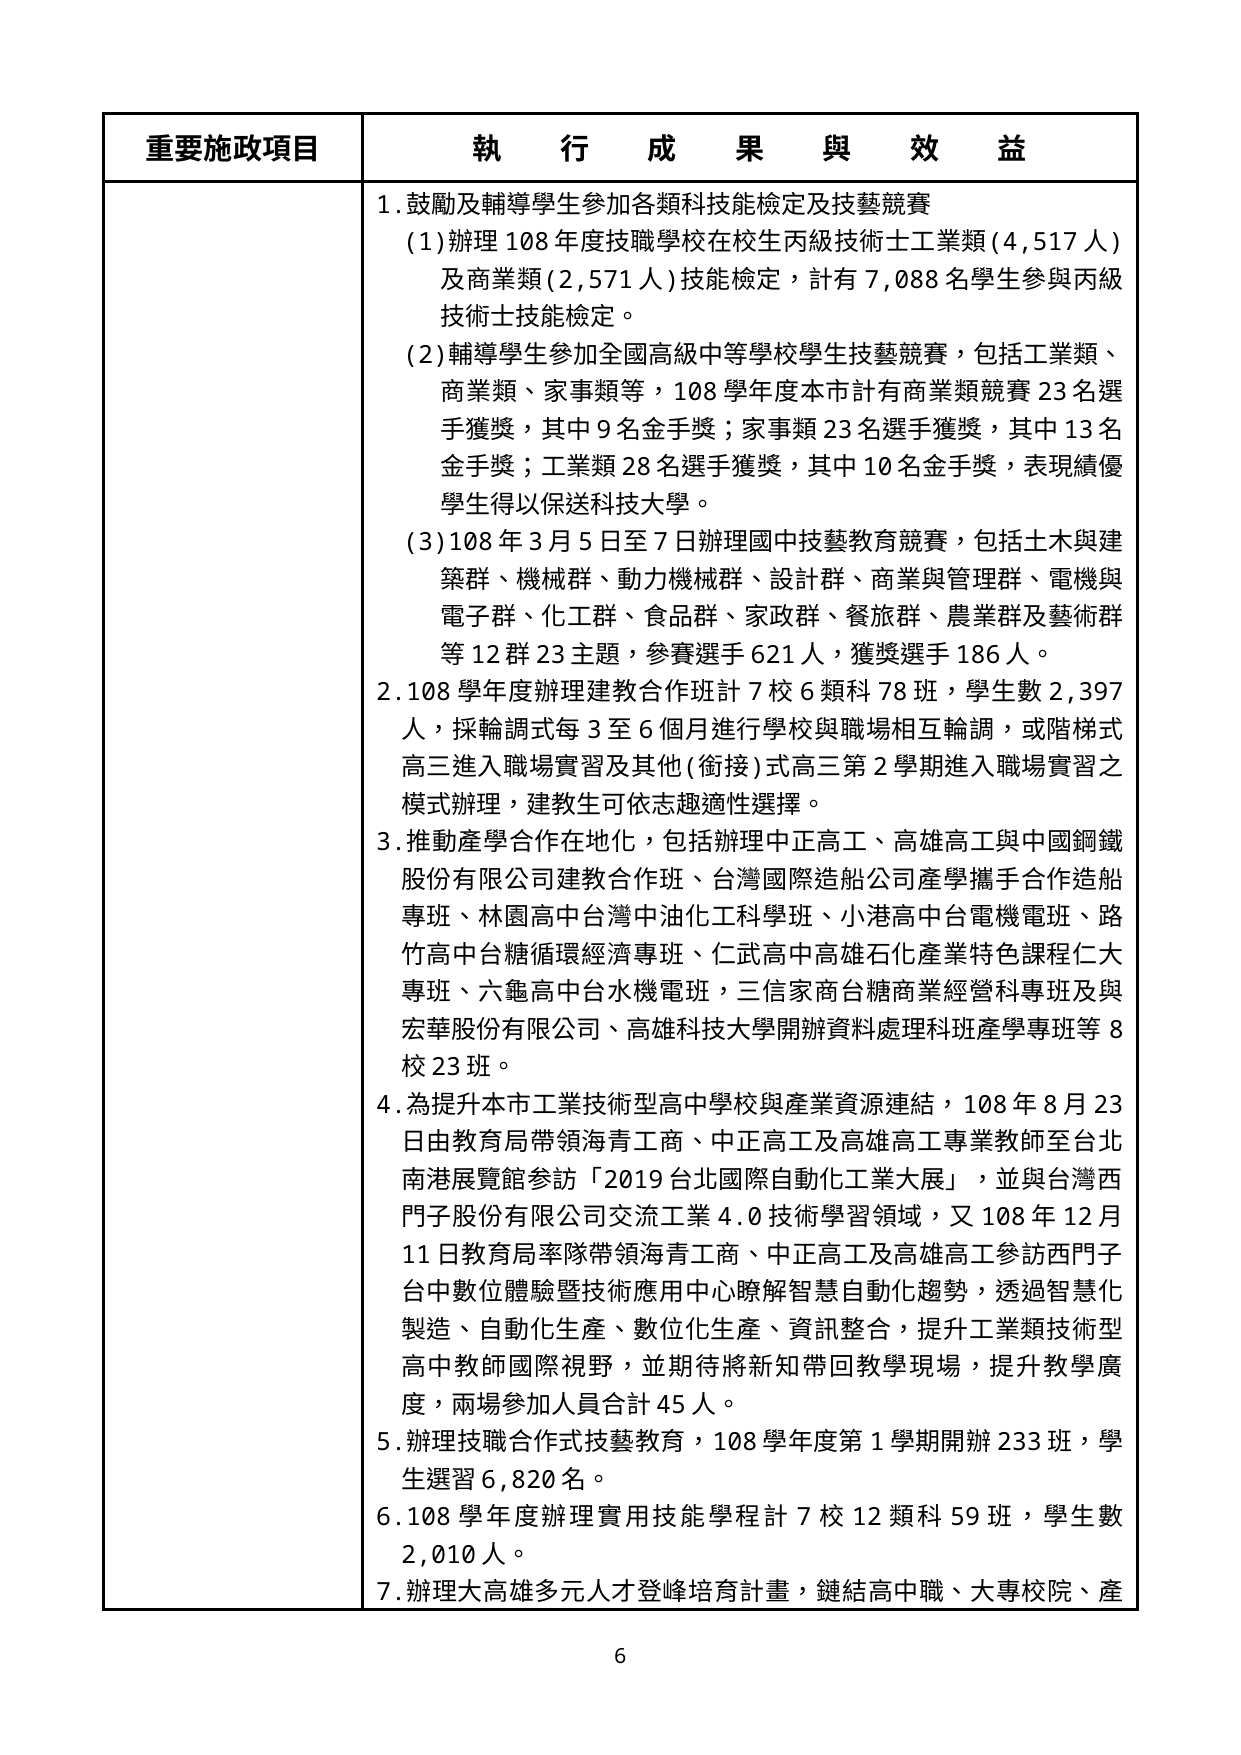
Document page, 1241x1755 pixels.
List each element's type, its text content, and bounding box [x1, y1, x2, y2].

table_header 重要施政項目 [105, 115, 361, 180]
table_cell 教育業務發展管理 壹、發展高中職教育 一、辦理校務評鑑及教師進修： (一)辦理各項研討會及教育實驗，瞭解各校校務、教學實際情形及其困難，並予以輔導改善，以發揮高中職課程應有功能 (二)鼓勵教師進修，提高教師素質，加強教師專業化 二、「友善校園」學生事務與輔導工作 (一)成立輔導工作輔導團 (二)推動學生輔導工作 (三)關懷中離學生 (四)推動生命教育 (五)學務工作 三、教學研究進修 (一)辦理教師進修研習，改進課程及教學方法 (二)辦理學藝活動，提高學生學習興趣，促使五育均衡發展 四、發展科學教育 (一)辦理科學教育輔導、充實儀器設備及實驗課程 (二)辦理科學教育活動，發掘及輔導科學資優學生，並擴大學生學習領域 五、發展職業教育，辦理技藝競，提高技能水準 六、獎助私立高級中等學校充實設備 七、公費及獎勵 (一)核發學生獎助金，鼓勵成績優異、優秀清寒、軍公教遺族等子女努力向學 (二)辦理助學貸款協助學生完成學業 八、配合十二年國民基本教育，建立適性入學機制，並進行相關宣導及研習 九、推動高中職均、優質化方案 十、新(修)建校舍打造優質、健康及安全的教育環境 貳、發展國中教育 一、校務規劃與管理 (一)推動學校評鑑及教師專業發展制度，督導學校教學正常化 (二)建立教師專長授課資料，以利課務及行政管理之參考 (三)提升教師課堂教學能力，有效提高學生學習成效 (四)辦理國中校長遴選及強化教評會功能，推動校園民主，鼓勵教職員及社區參與學校經營，並健全教育人事制度，公平處理教師甄選及聘任 二、落實「友善校園」學生事務與輔導工作 (一)辦理學生事務與輔導活動 (二)加強人權、法治、品德及公民教育 (三)推動生命教育與憂鬱自傷(殺)三級預防工作 (四)落實學生輔導體制 (五)增進教師輔導觀念與技術方法、輔導學生升學與就業、加強心理衛生教育 (六)落實中輟生追蹤輔導與復學就讀政策 (七) 高關懷學生之預防與輔導 (八)統籌規劃學校教職員參與學生事務與輔導專業知能在職教育 (九)推動適性輔導及生涯發展教育，有效規劃未來進路 三、學生公費獎勵及補助 (一)適時獎勵(表揚)優秀學生，促進教育更精進 (二)獎助功勛、軍公教遺族及低收入戶學生代收代辦費，以彰顯政府德澤 (三)補助學生教科書費 (四)補助私立國中學生雜費 四、本土教育與輔導活動 五、發展科學教育 (一)培育並鼓勵教師研究創新與進修，提高師資素質 (二)辦理科學教育活動，提升全民科學素養，擴大學生學習領域 六、辦理國中技藝教育課程，強化國中技藝教育 七、加強教學研究，鼓勵教師專業成長，革新教學方法，提高教學效果，增進教育品質 八、加強學習成就不佳學生學習輔導，帶好每位學生 九、獎勵補助經營與教學創新 十、行政專業支持團隊 十一、鼓勵學生閱讀 十二、推動校園閒置空間活化 十三、新建校舍及改建老舊校舍，營造安全教學環境，提高教學品質 參、發展國小教育 一、一般行政 (一)辦理校務及各項研習活動，發揮教育效能 (二)辦理學生學籍審查與管理 (三)建立學校行政管理制度、充實教學資料 二、落實「友善校園」學生事務與輔導工作 (一)辦理學生事務活動 (二)加強人權、法治、品德及公民教育 (三)推動生命教育與憂鬱自傷(殺)防治 (四)落實學生輔導體制 (五)落實學生中輟之預防、追蹤、復學就讀及輔導，推動高關懷學生之預防性輔導 (六)依據性別平等教育法推動性別平等教育 (七)統籌規劃學校教職員參與學生事務與輔導專業知能在職教育 三、教務人事管理 (一)辦理國小教育人員甄選及介聘作業 (二)補助弱勢學生費用，鼓勵學生向學 (三)加強學習弱勢學生學習輔導，帶好每位學生 (四)推動十二年國民基本教育精進課程研習及辦理國民教育專題研究，並提倡教師進修研究風氣，以提高師資素質，精進教學 (五)辦理教育實驗，革新教材教法，廣收教育效果 (六)發展科學教育，迎接科技時代，提升國民科技素養 (七)推動兒童閱讀工作、開放學校圖書館，設置閱讀志工 四、推動校園社區化 五、整修現有校舍設施、充實教學設備，以提供舒適安全的學習環境 肆、社教活動及補習教育 一、短期補習班及兒童課後照顧服務中心 二、輔導國中小附設補校及高中進修部，加強教學正常化 三、落實終身學習計畫 四、加強推展成人教育，辦理市民學苑、社區大學及成人基本教育班 五、各項補助及委辦 六、配合教師節表揚資深優良教師，藉以倡導尊師重道，端正教育風氣 七、積極辦理學校各項藝術教育活動，鼓勵各級學校師生參與，以提升本市藝術教育水準 八、加強改善社會風氣，舉辦各項學校藝文活動，以端正社會風氣，增進市民身心健康；輔導教育基金會或教育信託基金設立 九、實施學校及社會交通安全教育，以維護學生交通安全，保障市民生命財產安全 十、推動家庭教育，以增進國民家庭生活之能，健全國民身心發展，營造幸福家庭及祥和社會 伍、特殊教育 普及國民教育，促進教育機會均等，積極辦理特殊教業務 一、設置特殊教育 班或辦理特殊教育方案，提供特教支援系統 二、辦理各項資賦優異教育鑑定、安置、輔導與研習及擴大辦理資賦優異教育方案 三、鼓勵學校推動創意maker人才培育 四、加強推動性平等教育 陸、推動幼兒教育 一、辦理專業研習，提升教師專業知能，增進教學效果 二、辦理幼兒園公安稽查，提供安全學前教育環境 三、促進學前教育正常發展、增進親師生母語能力 四、辦理幼兒園輔導方案，充實幼兒園設備，提高幼教水準 五、扶助弱勢幼兒，提供優先入園措施 六、逐年設立非營利幼兒園，提供優質且平價之教保服務環境 七、提高幼兒園教保服務人員福利及建置友善教保服務環境 八、辦理公立幼兒園增班，提高公共化教保服務供應量 柒、國民體育及衛生保健 一、配合「健康城市」施政目標，推動學校體育活動： (一)輔導並促進體育課教學及運動之正常發展 (二)舉辦本市國民小學運動會 (三)舉辦本市中等學校運動會及承辦全國中等學校運動會 (四)輔導本市中小學校體育促進會 (五)參加各項體育活動及運動競賽 (六)開放學校場地 二、加強提升學生體能 三、推展學生水域及三級棒球運動 四、積極培養優秀選手，指定重點單項運動學校、編列體育獎勵金、各校推展體育運動績效獎勵金及繼續辦理基層運動選手訓練站 五、推動本市健康促進學校計畫 六、辦理學童牙齒防治，補助器材設備及牙醫師檢查津貼 七、加強維護學生身心健康，以培養身心健全之國民 八、加強學生視力保健 九、加強學校午餐推廣與執行 十、加強維護學校飲用水衛生管理 十一、辦理學生團體保險，補助各校學生團體保險，以維護學安全 十二、推行消費者保護教育，落實消費者保護運動 十三、持續辦理「高雄市飲食教育推動中程計畫」 捌、發展資訊及國際 教育 一、訂定教育科技政策與中長程計畫 二、進行網路與系統整合工作 三、配合推動各項資訊教育計畫 (一)資訊基礎環境維運 (二)引進中小學校優質化數位教學 (三)發展推廣各校資訊科技特色與典範 (四)資訊教育策略聯盟與資訊創新應用發展 (五)促進數位應用機會均等 四、建置視訊會議 五、推動行動學習等實驗計畫 六、辦理校園網路電話整合應用計畫 七、強化教育網路基礎建設與維運 八、推動環境教育 九、校園雙機計畫 十、深耕學校本位國際教育計畫 十一、引進與培訓優質外籍英語教師 十二、辦理多元化國 際師生交流活 動 十三、推動全球村英語世界 十四、高雄市雙語教育計畫 玖、執行暨督導軍訓業務 一、精進軍訓工作成效 (一)提升軍訓人員服務專業 (二)定期督導軍訓工作成效 (三)表揚獎勵優秀軍職人員 二、推動全民國防教育 (一)辦理各級學校師生多元全民國防教育活動 (二)實施技能演練 (三)研究全民國防教育教學發展，增進教學成效 (四)定期維修軍械及零件整補 三、校園安全 (一)訂定並執行校園安全計畫 (二)防制學生藥物濫用三級預防 (三)學生校外生活輔導 四、推行防災教育 落實校園防災建置行動 五、推探索教育，體驗式學習挑戰自我、互助共好 拾、視察與輔導 一、視導工作： 視導所屬機關學校切實執行法令，促進教育正常發展；增進教師專業知能，改進教學方法，增進教育效果 二、國民教育輔導：強化國民教育輔導團組織，增進輔導功能；設置國中小各學習領域輔導小組；建立各學習領域教材資源，輔導教師積極研究創新及進修，增進教學效能 拾壹、總務業務 一、加強文書檔案管理，建置電子檔案目錄、公文影像存檔 二、辦理機密檔 案解降密檢討作業 三、建立採購、營繕制度 四、加強緊急災害防救警覺及知能 五、善用公設保留地作教育休閒區 拾貳、人事業務 一、貫徹員額精簡政策 二、依法辦理陞遷調補，進用考試分發人員 三、落實身心障礙者權益保障法 四、加強訓練進修，有效提升人力素質 五、維護上班差勤紀律 六、強化考核獎懲激勵服務精神 七、落實退休資遣政策，加強退休人員照護 八、關心員工身心健康，規劃辦理定期健康檢查 拾參、政風業務 一、加強辦理政風法紀宣導，增進員工守法觀念 二、革新政風，建立廉能政治，加強便民服務 三、加強公務保密工作，強化員工保密觀念，並策訂預防機關危害、破壞維護措施 四、落實財產申報作為 拾肆、會計業務 一、配合年度施政計畫籌編預算 二、有效控管各統籌經費預算 三、加強內部審核 四、依限編製各表報 五、編製年度決算 六、精進統計效能 [105, 183, 361, 1608]
table_header 執 行 成 果 與 效 益 [364, 115, 1136, 180]
